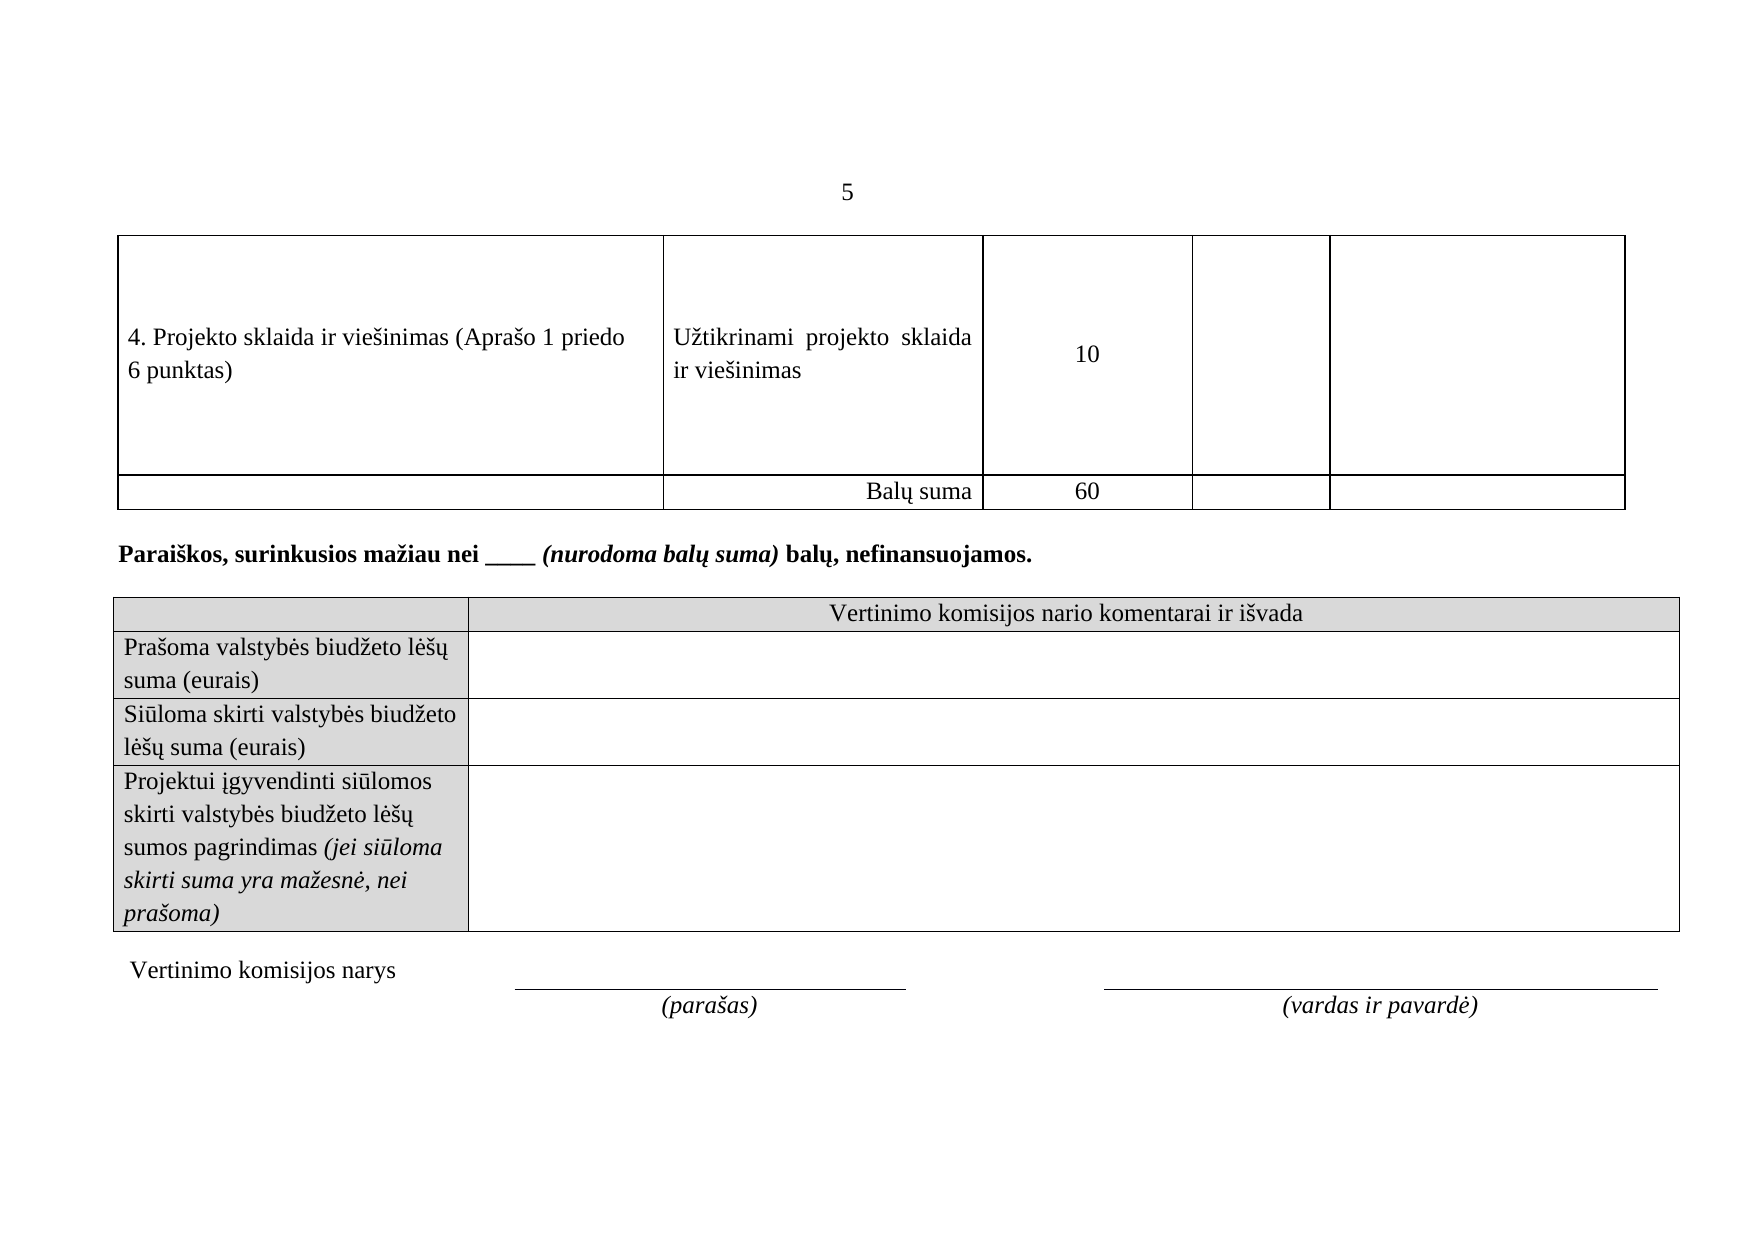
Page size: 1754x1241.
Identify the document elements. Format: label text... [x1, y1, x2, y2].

table_cell 60 [984, 476, 1192, 509]
table_header [515, 956, 906, 989]
table_cell Užtikrinami projekto sklaida ir viešinimas [664, 236, 982, 474]
table_cell 4. Projekto sklaida ir viešinimas (Aprašo 1 priedo 6 punktas) [119, 236, 663, 474]
table_cell [119, 476, 663, 509]
table_cell [469, 699, 1679, 765]
table_header Vertinimo komisijos nario komentarai ir išvada [469, 598, 1679, 631]
table_cell [1331, 236, 1624, 474]
table_cell Balų suma [664, 476, 982, 509]
table_cell 10 10 [984, 236, 1192, 474]
table_cell [1193, 236, 1329, 474]
table_cell [469, 632, 1679, 698]
table_cell [1331, 476, 1624, 509]
table_header [114, 598, 468, 631]
table_header [1104, 956, 1658, 989]
table_cell Siūloma skirti valstybės biudžeto lėšų suma (eurais) [114, 699, 468, 765]
table_cell Prašoma valstybės biudžeto lėšų suma (eurais) [114, 632, 468, 698]
table_cell [118, 989, 514, 1023]
table_cell [1193, 476, 1329, 509]
table_cell (parašas) [515, 990, 906, 1023]
table_cell Projektui įgyvendinti siūlomos skirti valstybės biudžeto lėšų sumos pagrindimas (jei siūloma skirti suma yra mažesnė, nei prašoma) [114, 766, 468, 931]
table_header [906, 956, 1104, 989]
table_header Vertinimo komisijos narys [118, 956, 514, 989]
table_cell [906, 989, 1104, 1023]
table_cell (vardas ir pavardė) [1104, 990, 1658, 1023]
text Paraiškos, surinkusios mažiau nei ____ (nurodoma balų suma) balų, nefinansuojamos. [118, 539, 1577, 568]
table_cell [469, 766, 1679, 931]
